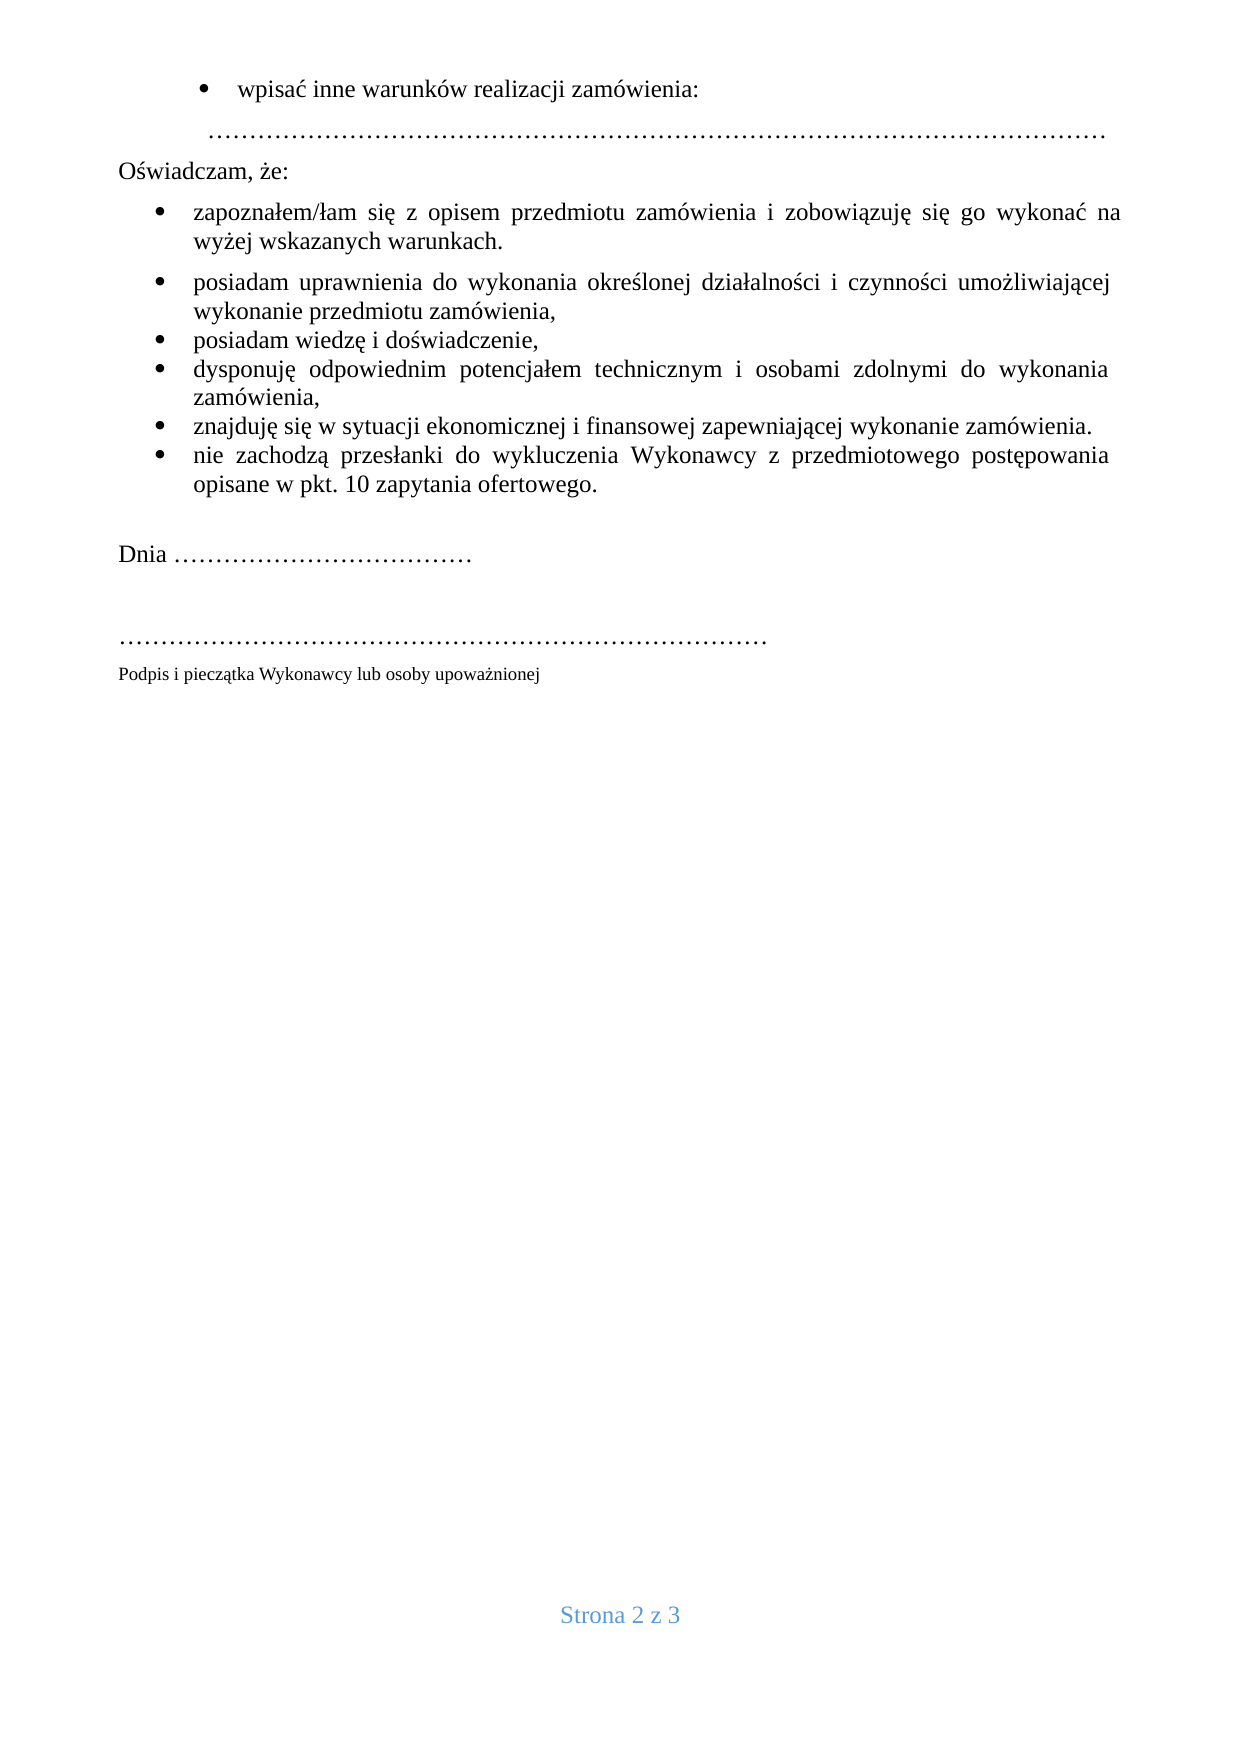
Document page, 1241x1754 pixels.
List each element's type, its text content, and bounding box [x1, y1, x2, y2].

list wpisać inne warunków realizacji zamówienia: [199, 74, 1122, 102]
list posiadam uprawnienia do wykonania określonej działalności i czynności umożliwiającej wykonanie przedmiotu zamówienia, [156, 267, 1122, 325]
list znajduję się w sytuacji ekonomicznej i finansowej zapewniającej wykonanie zamówienia. [156, 411, 1122, 440]
list dysponuję odpowiednim potencjałem technicznym i osobami zdolnymi do wykonania zamówienia, [156, 354, 1122, 411]
text Dnia ……………………………… [118, 539, 1122, 567]
text …………………………………………………………………… [118, 621, 1122, 650]
text Oświadczam, że: [118, 156, 1122, 185]
list zapoznałem/łam się z opisem przedmiotu zamówienia i zobowiązuję się go wykonać na wyżej wskazanych warunkach. [156, 197, 1122, 255]
text ……………………………………………………………………………………………… [207, 115, 1122, 144]
list nie zachodzą przesłanki do wykluczenia Wykonawcy z przedmiotowego postępowania opisane w pkt. 10 zapytania ofertowego. [156, 440, 1122, 497]
text Podpis i pieczątka Wykonawcy lub osoby upoważnionej [118, 662, 1122, 684]
list posiadam wiedzę i doświadczenie, [156, 325, 1122, 354]
